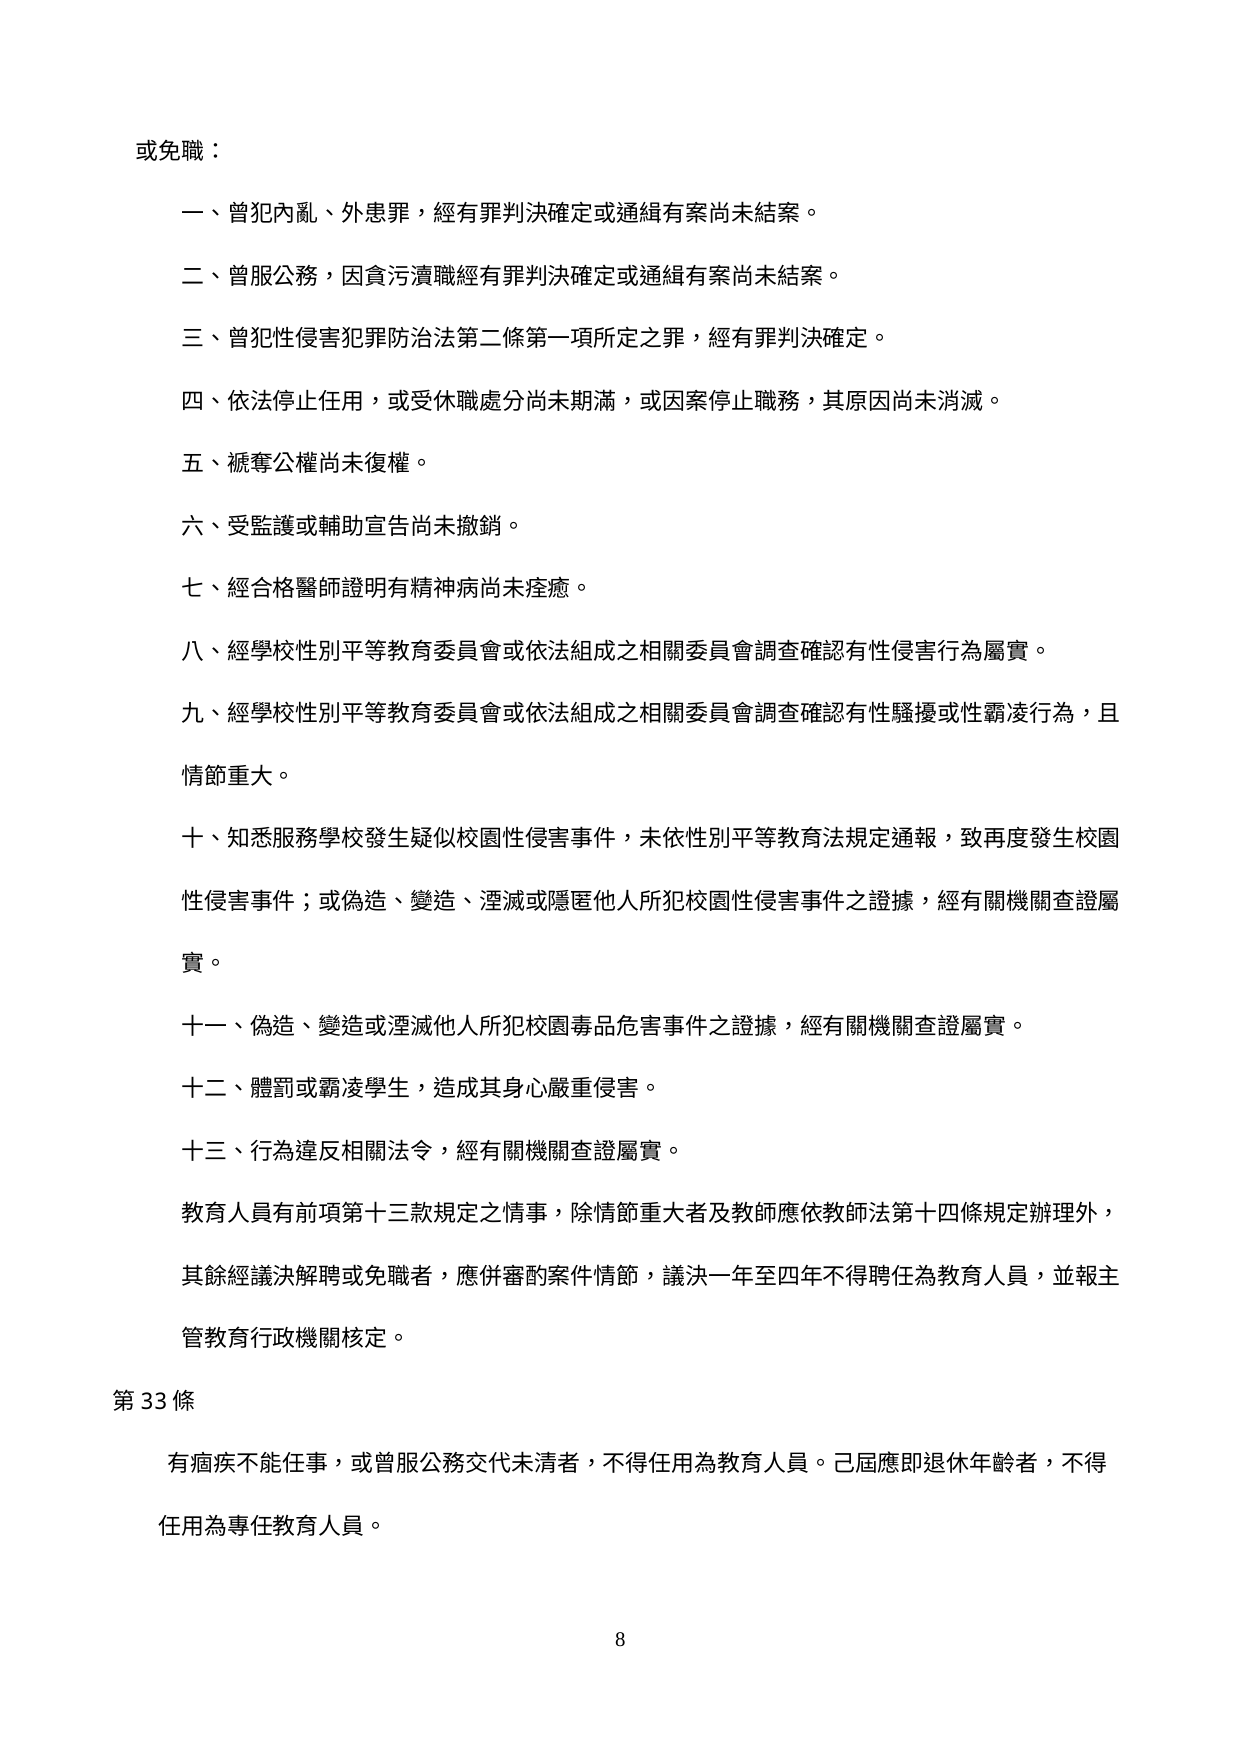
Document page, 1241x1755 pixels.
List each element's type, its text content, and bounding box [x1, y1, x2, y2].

text 教育人員有前項第十三款規定之情事，除情節重大者及教師應依教師法第十四條規定辦理外，其餘經議決解聘或免職者，應併審酌案件情節，議決一年至四年不得聘任為教育人員，並報主管教育行政機關核定。 [181, 1170, 1128, 1358]
text 一、曾犯內亂、外患罪，經有罪判決確定或通緝有案尚未結案。 二、曾服公務，因貪污瀆職經有罪判決確定或通緝有案尚未結案。 三、曾犯性侵害犯罪防治法第二條第一項所定之罪，經有罪判決確定。 四、依法停止任用，或受休職處分尚未期滿，或因案停止職務，其原因尚未消滅。 五、褫奪公權尚未復權。 六、受監護或輔助宣告尚未撤銷。 七、經合格醫師證明有精神病尚未痊癒。 八、經學校性別平等教育委員會或依法組成之相關委員會調查確認有性侵害行為屬實。 九、經學校性別平等教育委員會或依法組成之相關委員會調查確認有性騷擾或性霸凌行為，且情節重大。 十、知悉服務學校發生疑似校園性侵害事件，未依性別平等教育法規定通報，致再度發生校園性侵害事件；或偽造、變造、湮滅或隱匿他人所犯校園性侵害事件之證據，經有關機關查證屬實。 十一、偽造、變造或湮滅他人所犯校園毒品危害事件之證據，經有關機關查證屬實。 十二、體罰或霸凌學生，造成其身心嚴重侵害。 十三、行為違反相關法令，經有關機關查證屬實。 [181, 170, 1128, 1170]
text 或免職： [112, 108, 1128, 170]
text 第33條 [112, 1358, 1128, 1420]
text 有痼疾不能任事，或曾服公務交代未清者，不得任用為教育人員。己屆應即退休年齡者，不得任用為專任教育人員。 [112, 1420, 1128, 1545]
